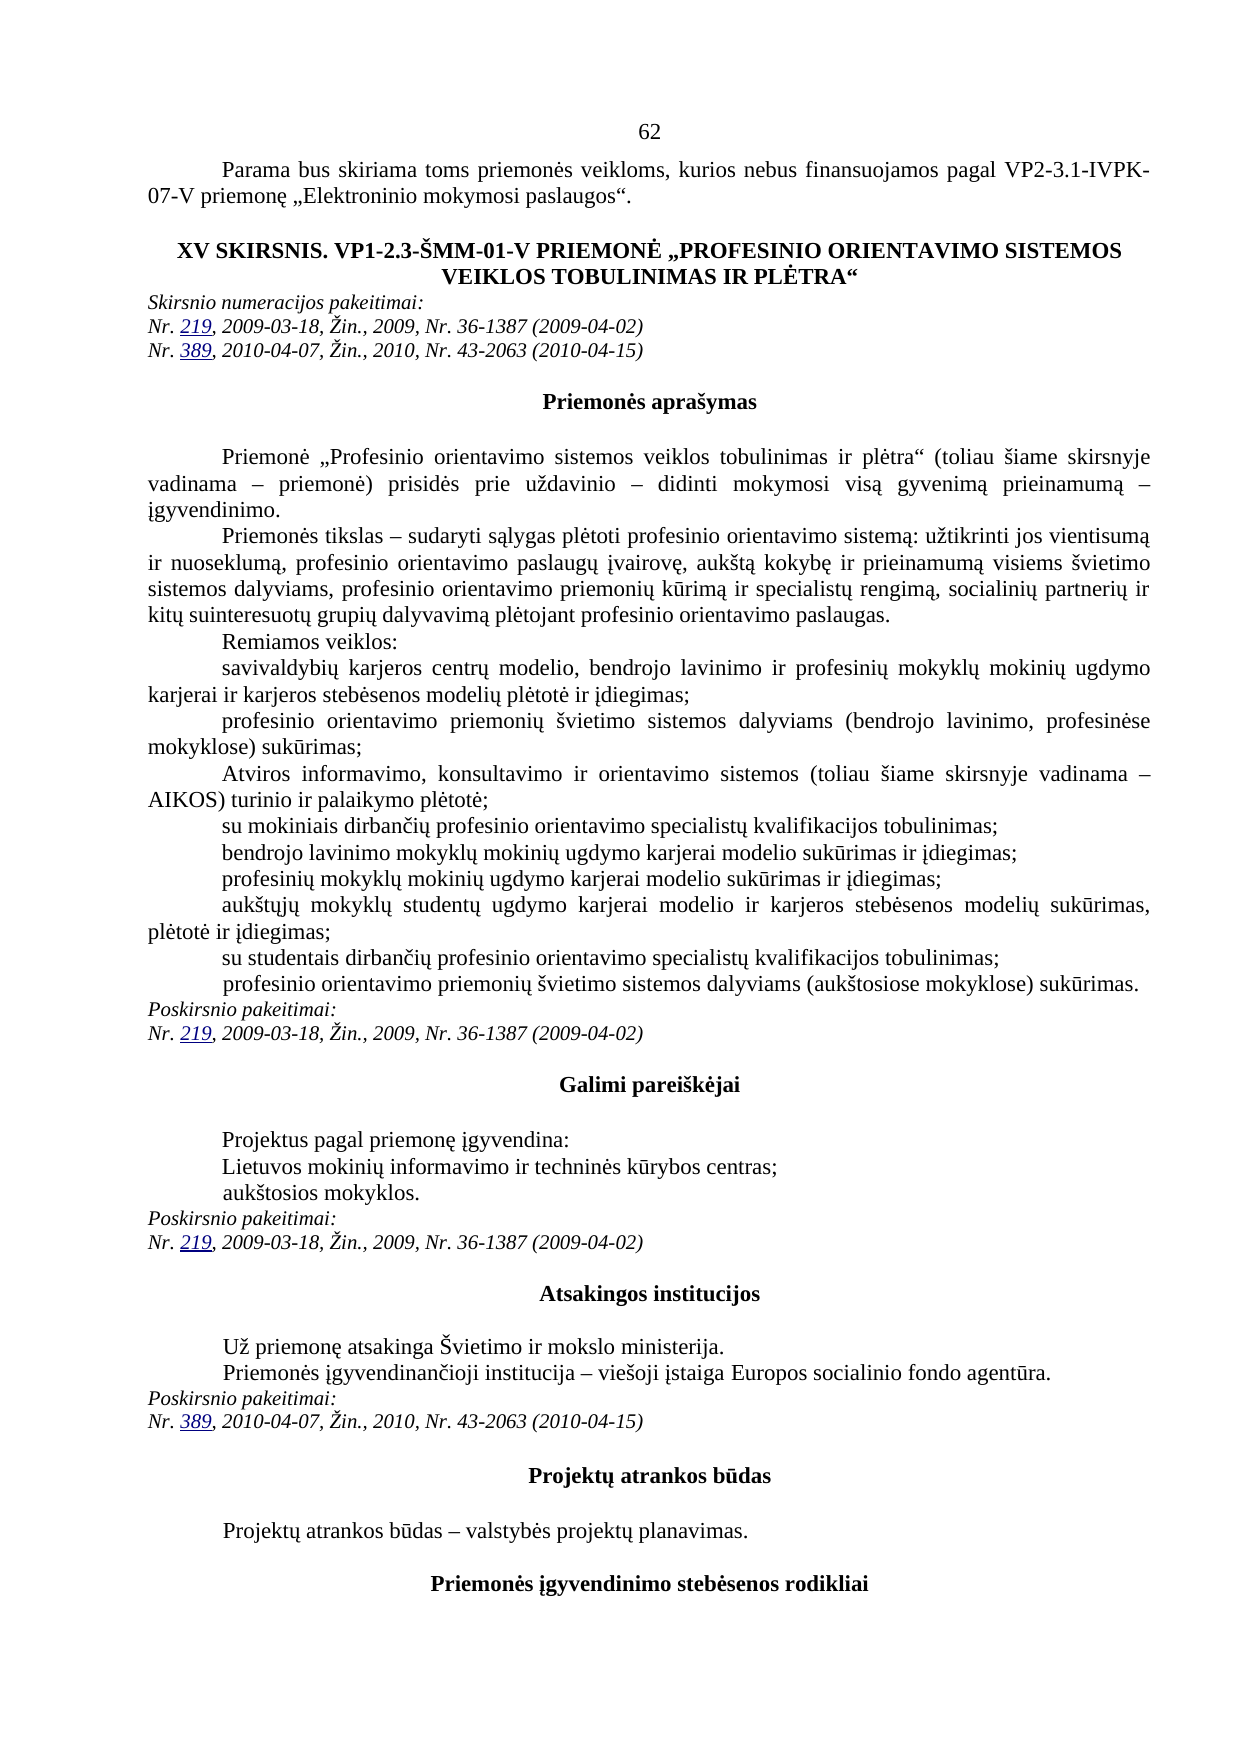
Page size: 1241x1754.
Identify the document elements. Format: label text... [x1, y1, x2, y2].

text Remiamos veiklos: [148, 628, 1152, 654]
text aukštųjų mokyklų studentų ugdymo karjerai modelio ir karjeros stebėsenos modelių sukūrimas, plėtotė ir įdiegimas; [148, 891, 1152, 944]
text savivaldybių karjeros centrų modelio, bendrojo lavinimo ir profesinių mokyklų mokinių ugdymo karjerai ir karjeros stebėsenos modelių plėtotė ir įdiegimas; [148, 654, 1152, 707]
text Atviros informavimo, konsultavimo ir orientavimo sistemos (toliau šiame skirsnyje vadinama – AIKOS) turinio ir palaikymo plėtotė; [148, 760, 1152, 812]
text Poskirsnio pakeitimai: [148, 1385, 1152, 1409]
text Priemonės įgyvendinimo stebėsenos rodikliai [148, 1570, 1152, 1596]
subtitle XV SKIRSNIS. VP1-2.3-ŠMM-01-V PRIEMONĖ „PROFESINIO ORIENTAVIMO SISTEMOS VEIKLOS TOBULINIMAS IR PLĖTRA“ [148, 237, 1152, 290]
text profesinio orientavimo priemonių švietimo sistemos dalyviams (bendrojo lavinimo, profesinėse mokyklose) sukūrimas; [148, 707, 1152, 760]
text su mokiniais dirbančių profesinio orientavimo specialistų kvalifikacijos tobulinimas; [148, 812, 1152, 839]
text Projektus pagal priemonę įgyvendina: [148, 1126, 1152, 1153]
text profesinio orientavimo priemonių švietimo sistemos dalyviams (aukštosiose mokyklose) sukūrimas. [148, 971, 1152, 997]
text Priemonė „Profesinio orientavimo sistemos veiklos tobulinimas ir plėtra“ (toliau šiame skirsnyje vadinama – priemonė) prisidės prie uždavinio – didinti mokymosi visą gyvenimą prieinamumą – įgyvendinimo. [148, 443, 1152, 522]
text Priemonės tikslas – sudaryti sąlygas plėtoti profesinio orientavimo sistemą: užtikrinti jos vientisumą ir nuoseklumą, profesinio orientavimo paslaugų įvairovę, aukštą kokybę ir prieinamumą visiems švietimo sistemos dalyviams, profesinio orientavimo priemonių kūrimą ir specialistų rengimą, socialinių partnerių ir kitų suinteresuotų grupių dalyvavimą plėtojant profesinio orientavimo paslaugas. [148, 522, 1152, 628]
text Parama bus skiriama toms priemonės veikloms, kurios nebus finansuojamos pagal VP2-3.1-IVPK-07-V priemonę „Elektroninio mokymosi paslaugos“. [148, 156, 1152, 208]
text Projektų atrankos būdas [148, 1462, 1152, 1489]
text Už priemonę atsakinga Švietimo ir mokslo ministerija. [148, 1333, 1152, 1359]
text Nr. 389, 2010-04-07, Žin., 2010, Nr. 43-2063 (2010-04-15) [148, 338, 1152, 362]
text Skirsnio numeracijos pakeitimai: [148, 290, 1152, 314]
text Atsakingos institucijos [148, 1280, 1152, 1306]
text Nr. 219, 2009-03-18, Žin., 2009, Nr. 36-1387 (2009-04-02) [148, 1229, 1152, 1254]
text Priemonės aprašymas [148, 388, 1152, 415]
text profesinių mokyklų mokinių ugdymo karjerai modelio sukūrimas ir įdiegimas; [148, 865, 1152, 891]
text Galimi pareiškėjai [148, 1071, 1152, 1098]
text Nr. 219, 2009-03-18, Žin., 2009, Nr. 36-1387 (2009-04-02) [148, 1021, 1152, 1045]
text aukštosios mokyklos. [148, 1179, 1152, 1206]
text Poskirsnio pakeitimai: [148, 1206, 1152, 1229]
text Nr. 219, 2009-03-18, Žin., 2009, Nr. 36-1387 (2009-04-02) [148, 314, 1152, 338]
text bendrojo lavinimo mokyklų mokinių ugdymo karjerai modelio sukūrimas ir įdiegimas; [148, 839, 1152, 865]
text Priemonės įgyvendinančioji institucija – viešoji įstaiga Europos socialinio fondo agentūra. [148, 1359, 1152, 1385]
text Poskirsnio pakeitimai: [148, 997, 1152, 1021]
text Projektų atrankos būdas – valstybės projektų planavimas. [185, 1517, 1152, 1544]
text su studentais dirbančių profesinio orientavimo specialistų kvalifikacijos tobulinimas; [148, 944, 1152, 971]
text Nr. 389, 2010-04-07, Žin., 2010, Nr. 43-2063 (2010-04-15) [148, 1409, 1152, 1433]
text Lietuvos mokinių informavimo ir techninės kūrybos centras; [148, 1153, 1152, 1179]
